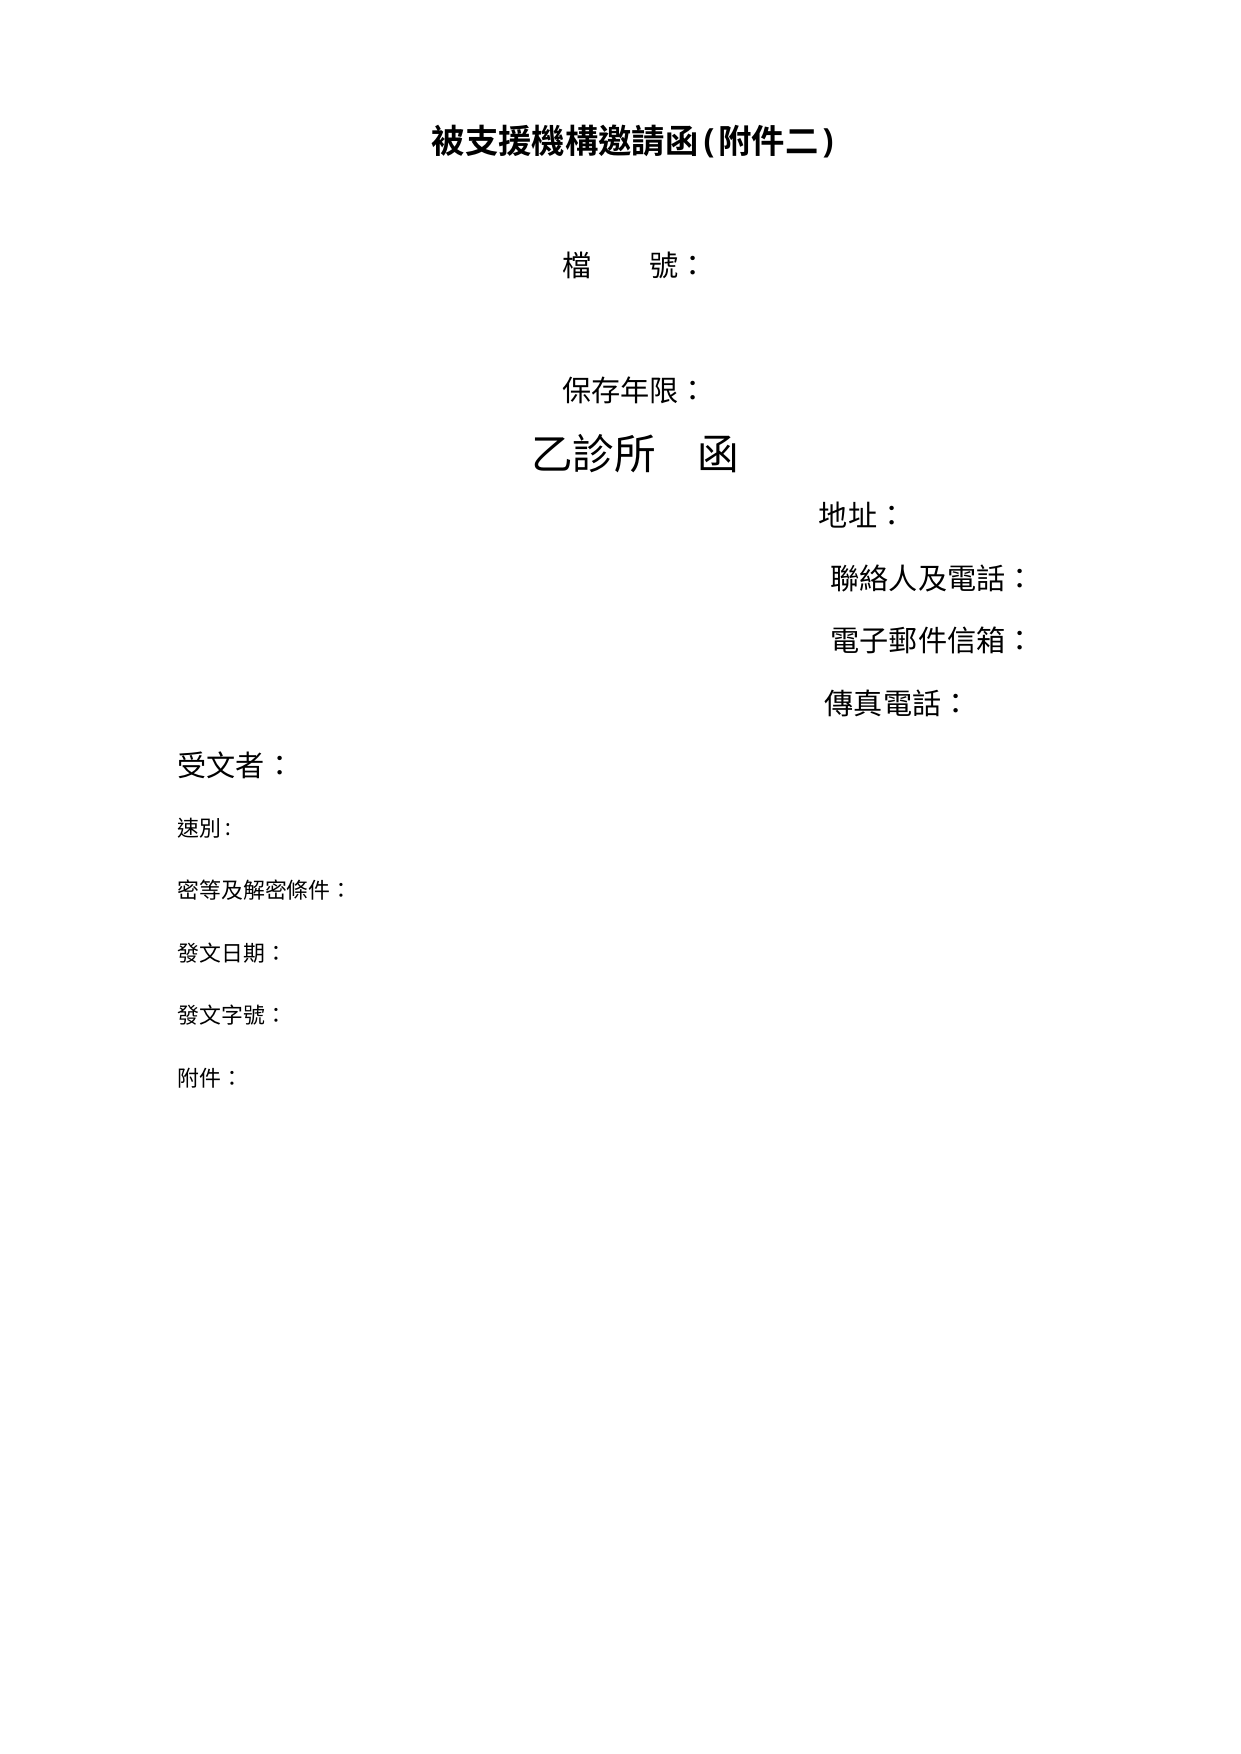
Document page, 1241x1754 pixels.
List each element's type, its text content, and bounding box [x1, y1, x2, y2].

text 保存年限： [177, 285, 1092, 410]
text 傳真電話： [177, 660, 1092, 722]
text 被支援機構邀請函(附件二) [177, 97, 1092, 160]
text 聯絡人及電話： [177, 535, 1092, 597]
text 密等及解密條件： [177, 847, 1092, 910]
text 受文者： [177, 722, 1092, 785]
text 檔 號： [177, 160, 1092, 285]
text 附件： [177, 1035, 1092, 1097]
text 發文字號： [177, 972, 1092, 1035]
text 速別: [177, 785, 1092, 847]
text 乙診所 函 [177, 410, 1092, 472]
text 地址： [177, 472, 1092, 535]
text 電子郵件信箱： [177, 597, 1092, 660]
text 發文日期： [177, 910, 1092, 972]
